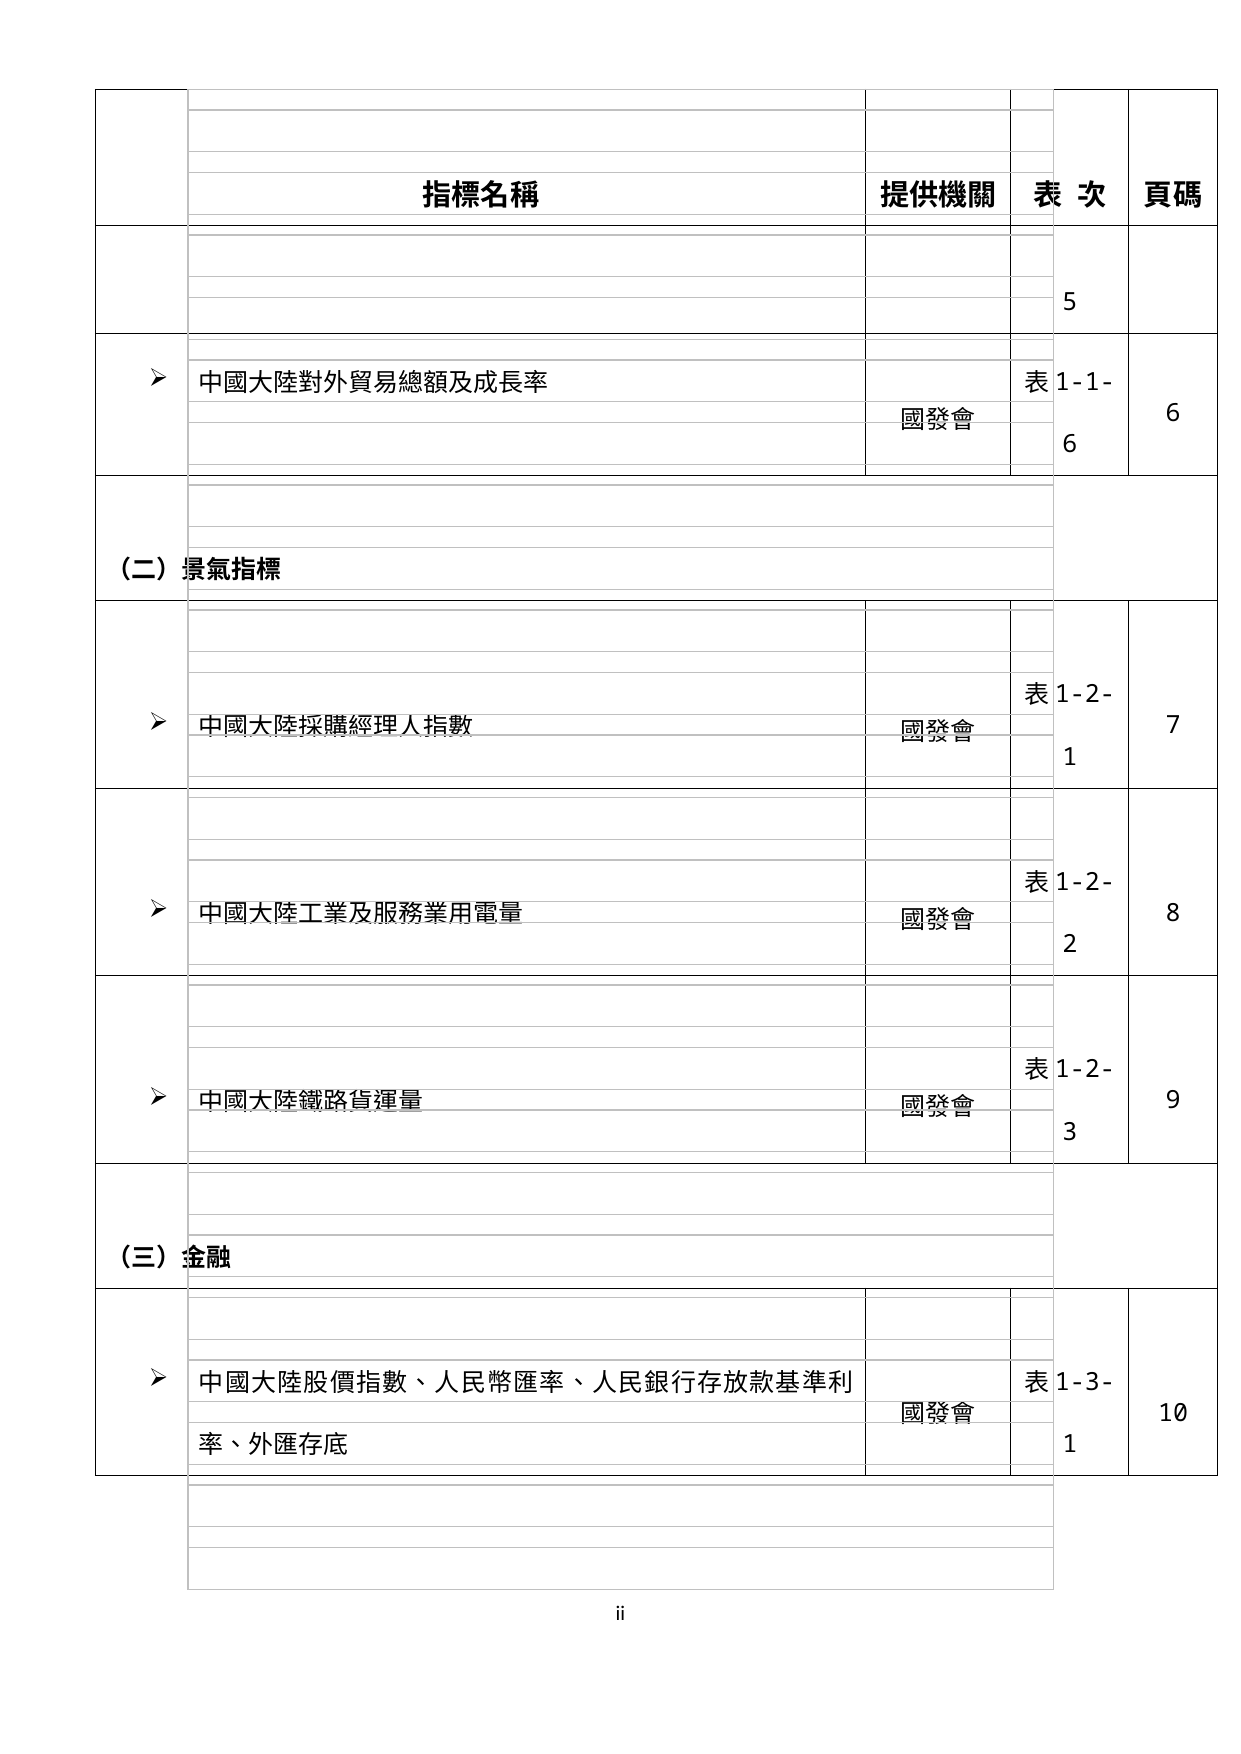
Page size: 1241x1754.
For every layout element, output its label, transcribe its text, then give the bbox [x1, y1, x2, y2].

table_cell 國發會 [866, 965, 1010, 975]
table_cell [1011, 715, 1053, 734]
table_cell 中國大陸鐵路貨運量 [189, 1027, 865, 1047]
table_cell 中國大陸工業及服務業用電量 [277, 902, 335, 922]
table_cell 中國大陸鐵路貨運量 [261, 1090, 275, 1109]
table_cell （三）金融 [189, 1277, 1053, 1287]
table_cell （三）金融 [1054, 1164, 1217, 1287]
table_cell 中國大陸對外貿易總額及成長率 [96, 334, 187, 475]
table_cell 5 [1054, 226, 1128, 333]
table_cell （三）金融 [189, 1236, 1053, 1276]
table_cell （二）景氣指標 [189, 590, 1053, 600]
table_cell （三）金融 [189, 1215, 1053, 1234]
table_cell （三）金融 [189, 1164, 1053, 1172]
table_cell 國發會 [866, 976, 1010, 984]
table_cell 中國大陸鐵路貨運量 [189, 1152, 865, 1162]
table_cell 中國大陸工業及服務業用電量 [189, 923, 865, 964]
table_cell 中國大陸採購經理人指數 [304, 715, 326, 734]
table_cell [1011, 1090, 1053, 1109]
table_cell 中國大陸採購經理人指數 [277, 715, 302, 734]
table_header 表 次 [1011, 173, 1053, 214]
table_cell [1011, 965, 1053, 975]
table_cell 中國大陸工業及服務業用電量 [189, 789, 865, 797]
table_cell 國發會 [866, 902, 1010, 922]
table_cell 國發會 [866, 1027, 1010, 1047]
table_cell 中國大陸固定資產、製造業、房地產開發投資金額及成長率 [189, 277, 865, 297]
table_cell [866, 226, 1010, 234]
table_cell 中國大陸股價指數、人民幣匯率、人民銀行存放款基準利率、外匯存底 [189, 1423, 865, 1464]
table_cell [1011, 1152, 1053, 1162]
table_cell 國發會 [866, 340, 1010, 359]
table_header [189, 90, 865, 109]
table_cell 中國大陸鐵路貨運量 [211, 1090, 225, 1109]
table_cell 10 [1129, 1289, 1217, 1475]
table_cell 中國大陸採購經理人指數 [430, 715, 455, 734]
table_cell 中國大陸工業及服務業用電量 [227, 904, 244, 921]
table_cell [1011, 601, 1053, 609]
table_cell 中國大陸股價指數、人民幣匯率、人民銀行存放款基準利率、外匯存底 [189, 1361, 865, 1401]
table_cell 國發會 [866, 923, 1010, 964]
table_cell 國發會 [866, 789, 1010, 797]
table_cell 中國大陸鐵路貨運量 [189, 1048, 865, 1089]
table_cell 國發會 [866, 986, 1010, 1026]
table_cell （二）景氣指標 [189, 527, 1053, 547]
table_cell 國發會 [866, 673, 1010, 714]
table_cell 國發會 [904, 410, 914, 422]
table_cell 中國大陸採購經理人指數 [189, 777, 865, 787]
table_cell [1011, 777, 1053, 787]
table_cell 1-3-1 [1054, 1289, 1128, 1475]
table_cell 中國大陸對外貿易總額及成長率 [189, 340, 865, 359]
table_cell 表 [1011, 673, 1053, 714]
table_header 表 次 [1011, 111, 1053, 151]
table_cell 國發會 [915, 910, 921, 922]
table_cell [1011, 652, 1053, 672]
table_cell 中國大陸工業及服務業用電量 [436, 902, 865, 922]
table_cell 中國大陸對外貿易總額及成長率 [189, 465, 865, 475]
table_cell （三）金融 [189, 1173, 1053, 1214]
table_cell 國發會 [866, 1111, 1010, 1151]
table_cell 國發會 [866, 1289, 1010, 1297]
table_cell 中國大陸對外貿易總額及成長率 [189, 402, 865, 422]
table_cell [1011, 334, 1053, 339]
table_cell （二）景氣指標 [1054, 476, 1217, 600]
table_cell 8 [1129, 789, 1217, 975]
table_header [866, 215, 1010, 225]
table_cell 中國大陸工業及服務業用電量 [189, 798, 865, 839]
table_header [96, 90, 187, 225]
table_cell 中國大陸股價指數、人民幣匯率、人民銀行存放款基準利率、外匯存底 [96, 1289, 187, 1475]
table_cell [1011, 840, 1053, 859]
table_cell 國發會 [915, 410, 921, 422]
table_cell 表 [1011, 1361, 1053, 1401]
table_cell 國發會 [866, 334, 1010, 339]
table_cell 中國大陸採購經理人指數 [411, 715, 428, 734]
table_cell [1011, 402, 1053, 422]
table_cell [1011, 1340, 1053, 1359]
table_cell 中國大陸鐵路貨運量 [246, 1090, 259, 1109]
table_cell [1011, 986, 1053, 1026]
table_cell 國發會 [866, 840, 1010, 859]
table_cell [1129, 226, 1217, 333]
table_cell [1011, 1289, 1053, 1297]
table_cell 中國大陸股價指數、人民幣匯率、人民銀行存放款基準利率、外匯存底 [189, 1289, 865, 1297]
table_header 提供機關 [866, 173, 1010, 214]
table_cell 1-2-3 [1054, 976, 1128, 1162]
table_cell （三）金融 [96, 1164, 187, 1287]
table_cell 中國大陸鐵路貨運量 [227, 1092, 244, 1109]
table_header [189, 111, 865, 151]
table_cell 中國大陸固定資產、製造業、房地產開發投資金額及成長率 [189, 298, 865, 333]
table_cell 中國大陸工業及服務業用電量 [189, 861, 865, 901]
table_cell 中國大陸股價指數、人民幣匯率、人民銀行存放款基準利率、外匯存底 [189, 1402, 865, 1422]
table_cell 中國大陸工業及服務業用電量 [189, 902, 209, 922]
table_header [189, 152, 865, 172]
table_cell 中國大陸鐵路貨運量 [339, 1090, 865, 1109]
table_cell 中國大陸採購經理人指數 [341, 715, 356, 734]
table_cell 表 [1011, 861, 1053, 901]
table_cell 中國大陸採購經理人指數 [227, 717, 244, 734]
table_cell 中國大陸採購經理人指數 [246, 715, 259, 734]
table_cell 6 [1129, 334, 1217, 475]
table_header 表 次 [1054, 90, 1128, 225]
table_cell 9 [1129, 976, 1217, 1162]
table_cell [1011, 1027, 1053, 1047]
table_cell 中國大陸股價指數、人民幣匯率、人民銀行存放款基準利率、外匯存底 [189, 1340, 865, 1359]
table_cell 國發會 [904, 1404, 921, 1421]
table_cell 國發會 [866, 361, 1010, 401]
table_cell 國發會 [866, 465, 1010, 475]
table_header 表 次 [1011, 215, 1053, 225]
table_cell 中國大陸鐵路貨運量 [189, 976, 865, 984]
table_cell 中國大陸工業及服務業用電量 [211, 902, 225, 922]
table_cell [1011, 789, 1053, 797]
table_cell 中國大陸工業及服務業用電量 [387, 902, 406, 922]
table_cell [1011, 976, 1053, 984]
table_cell 國發會 [866, 1340, 1010, 1359]
table_cell 中國大陸鐵路貨運量 [189, 1111, 865, 1151]
table_cell [1011, 1298, 1053, 1339]
table_cell 國發會 [866, 777, 1010, 787]
table_cell [1011, 298, 1053, 333]
table_cell 國發會 [866, 611, 1010, 651]
table_cell [1011, 226, 1053, 234]
table_cell 中國大陸鐵路貨運量 [189, 986, 865, 1026]
table_cell 國發會 [866, 423, 1010, 464]
table_header [866, 111, 1010, 151]
table_cell 國發會 [866, 861, 1010, 901]
table_cell 國發會 [866, 736, 1010, 776]
table_cell 中國大陸工業及服務業用電量 [96, 789, 187, 975]
table_cell 國發會 [904, 722, 914, 734]
table_cell （二）景氣指標 [189, 548, 1053, 589]
table_cell 國發會 [866, 1402, 902, 1422]
table_cell 中國大陸固定資產、製造業、房地產開發投資金額及成長率 [189, 226, 865, 234]
table_cell 中國大陸鐵路貨運量 [318, 1090, 329, 1109]
table_cell 中國大陸採購經理人指數 [189, 611, 865, 651]
table_cell 國發會 [866, 601, 1010, 609]
table_cell [1011, 465, 1053, 475]
table_cell 國發會 [904, 923, 921, 927]
table_cell [1011, 736, 1053, 776]
table_cell 中國大陸股價指數、人民幣匯率、人民銀行存放款基準利率、外匯存底 [189, 1465, 865, 1475]
table_cell 中國大陸固定資產、製造業、房地產開發投資金額及成長率 [189, 236, 865, 276]
table_cell 國發會 [866, 798, 1010, 839]
table_cell 中國大陸採購經理人指數 [96, 601, 187, 787]
table_cell 表 [1011, 1048, 1053, 1089]
table_cell 國發會 [866, 1423, 1010, 1464]
table_cell 中國大陸採購經理人指數 [211, 715, 225, 734]
table_cell 表 [1011, 361, 1053, 401]
table_header 指標名稱 [189, 173, 865, 214]
table_cell 國發會 [866, 652, 1010, 672]
table_header 表 次 [1011, 152, 1053, 172]
table_cell [1011, 1402, 1053, 1422]
table_cell （二）景氣指標 [189, 476, 1053, 484]
table_cell [866, 236, 1010, 276]
table_cell 中國大陸鐵路貨運量 [277, 1090, 303, 1109]
table_cell 中國大陸工業及服務業用電量 [405, 902, 435, 922]
table_cell 中國大陸工業及服務業用電量 [189, 965, 865, 975]
table_cell 中國大陸採購經理人指數 [261, 715, 275, 734]
table_cell 國發會 [904, 910, 914, 922]
table_cell [1011, 1111, 1053, 1151]
table_cell 國發會 [866, 1465, 1010, 1475]
table_cell 國發會 [866, 715, 1010, 734]
table_cell 國發會 [866, 1152, 1010, 1162]
table_cell 中國大陸採購經理人指數 [189, 601, 865, 609]
table_cell 中國大陸工業及服務業用電量 [261, 902, 275, 922]
table_cell 中國大陸鐵路貨運量 [96, 976, 187, 1162]
table_cell [1011, 1465, 1053, 1475]
table_cell 國發會 [866, 1090, 1010, 1109]
table_cell （二）景氣指標 [96, 476, 187, 600]
table_cell 國發會 [915, 1097, 921, 1109]
table_cell 中國大陸採購經理人指數 [391, 715, 409, 734]
table_cell [1011, 798, 1053, 839]
table_cell [866, 277, 1010, 297]
table_cell 中國大陸工業及服務業用電量 [336, 902, 355, 922]
table_cell 中國大陸工業及服務業用電量 [246, 902, 259, 922]
table_cell 國發會 [866, 1361, 1010, 1401]
table_cell （二）景氣指標 [189, 486, 1053, 526]
table_cell 中國大陸對外貿易總額及成長率 [189, 334, 865, 339]
table_cell 中國大陸採購經理人指數 [189, 715, 209, 734]
table_cell 國發會 [904, 423, 921, 427]
table_cell 國發會 [904, 1097, 914, 1109]
table_cell 中國大陸採購經理人指數 [189, 736, 865, 776]
table_cell [1011, 277, 1053, 297]
table_cell 中國大陸採購經理人指數 [352, 715, 389, 734]
table_cell 國發會 [866, 402, 1010, 422]
table_cell 中國大陸採購經理人指數 [189, 673, 865, 714]
table_cell 中國大陸鐵路貨運量 [302, 1090, 317, 1109]
table_cell 中國大陸鐵路貨運量 [189, 1090, 209, 1109]
table_cell 國發會 [866, 1048, 1010, 1089]
table_cell [1011, 236, 1053, 276]
table_cell 1-2-2 [1054, 789, 1128, 975]
table_cell 國發會 [866, 1298, 1010, 1339]
table_cell [1011, 611, 1053, 651]
table_cell [1011, 902, 1053, 922]
table_cell 中國大陸對外貿易總額及成長率 [189, 361, 865, 401]
table_header [866, 152, 1010, 172]
table_cell 1-2-1 [1054, 601, 1128, 787]
table_cell [1011, 340, 1053, 359]
table_cell [1011, 423, 1053, 464]
table_cell 中國大陸固定資產、製造業、房地產開發投資金額及成長率 [96, 226, 187, 333]
table_cell [1011, 923, 1053, 964]
table_cell 中國大陸對外貿易總額及成長率 [189, 423, 865, 464]
table_cell 中國大陸工業及服務業用電量 [189, 840, 865, 859]
table_cell [1011, 1423, 1053, 1464]
table_header 頁碼 [1129, 90, 1217, 225]
table_header [189, 215, 865, 225]
table_cell 國發會 [930, 1402, 1010, 1422]
table_cell 7 [1129, 601, 1217, 787]
table_header 表 次 [1011, 90, 1053, 109]
table_cell 國發會 [915, 722, 921, 734]
table_cell 中國大陸採購經理人指數 [466, 715, 865, 734]
table_cell [866, 298, 1010, 333]
table_cell 1-1-6 [1054, 334, 1128, 475]
table_cell 國發會 [923, 1402, 934, 1422]
table_cell 中國大陸股價指數、人民幣匯率、人民銀行存放款基準利率、外匯存底 [189, 1298, 865, 1339]
table_cell 中國大陸採購經理人指數 [189, 652, 865, 672]
table_header [866, 90, 1010, 109]
